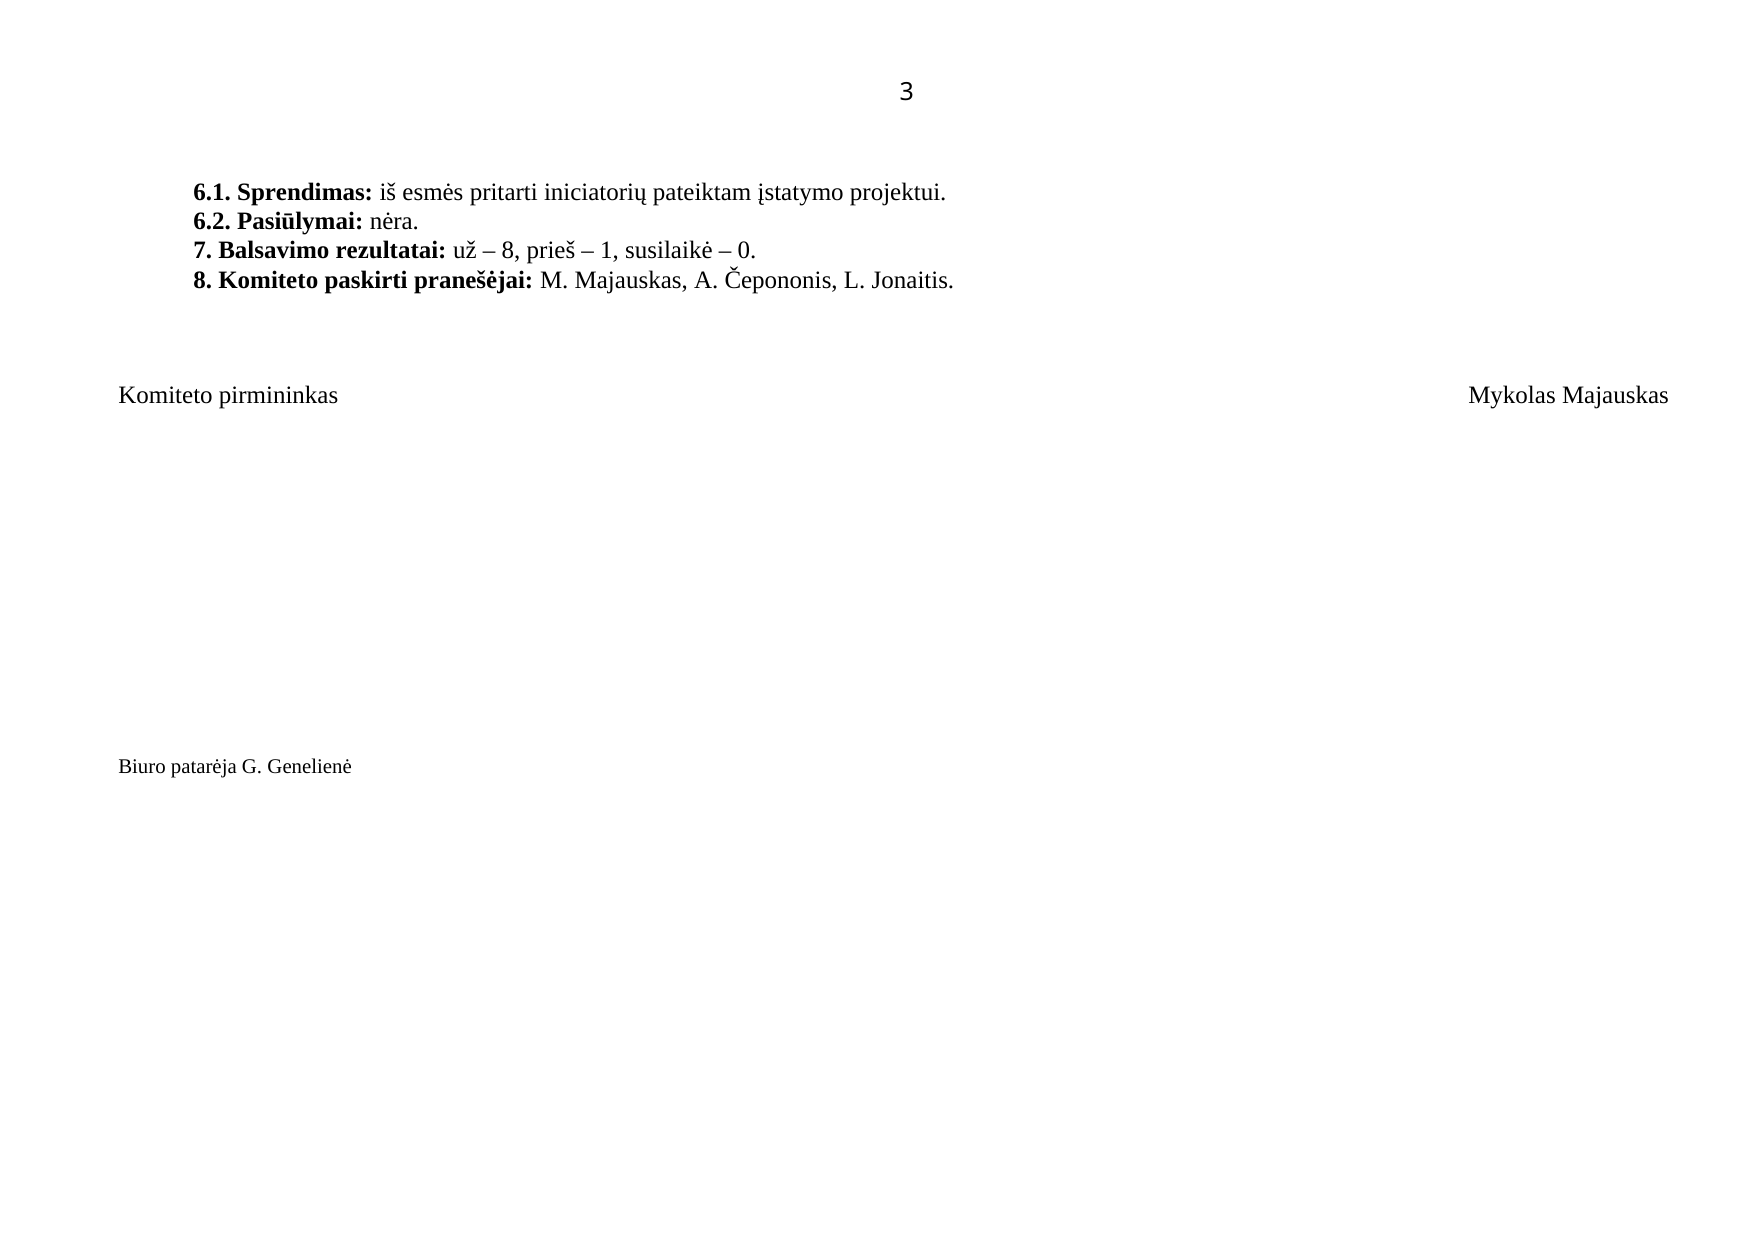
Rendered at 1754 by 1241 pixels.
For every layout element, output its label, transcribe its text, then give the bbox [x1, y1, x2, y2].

text Komiteto pirmininkas Mykolas Majauskas [118, 380, 1695, 409]
text 6.1. Sprendimas: iš esmės pritarti iniciatorių pateiktam įstatymo projektui. [118, 177, 1695, 206]
text 8. Komiteto paskirti pranešėjai: M. Majauskas, A. Čepononis, L. Jonaitis. [118, 265, 1695, 294]
text Biuro patarėja G. Genelienė [118, 754, 1695, 778]
text 6.2. Pasiūlymai: nėra. [118, 206, 1695, 236]
text 7. Balsavimo rezultatai: už – 8, prieš – 1, susilaikė – 0. [118, 236, 1695, 265]
